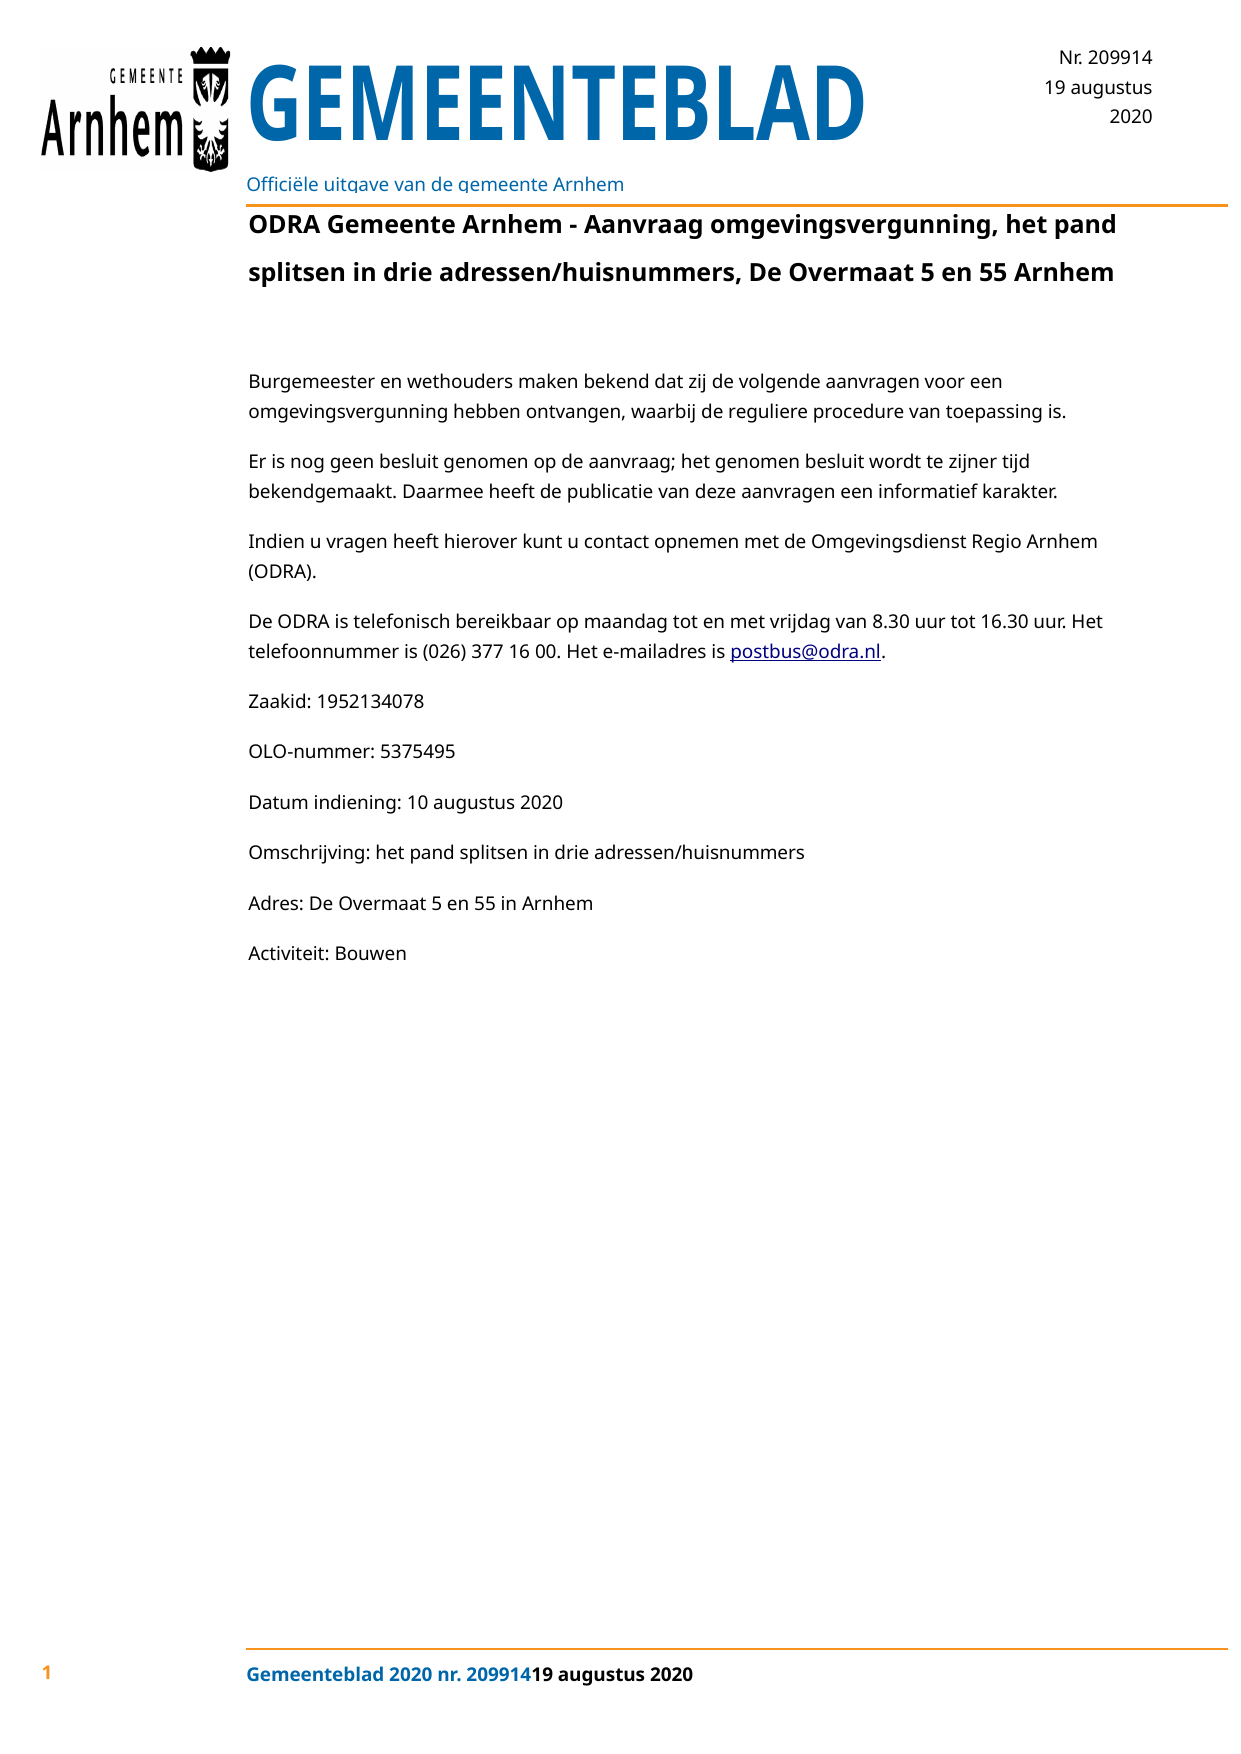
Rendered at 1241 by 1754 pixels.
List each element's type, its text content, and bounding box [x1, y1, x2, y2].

text Er is nog geen besluit genomen op de aanvraag; het genomen besluit wordt te zijner tijd bekendgemaakt. Daarmee heeft de publicatie van deze aanvragen een informatief karakter. [248, 448, 1152, 504]
picture [41, 47, 231, 172]
text De ODRA is telefonisch bereikbaar op maandag tot en met vrijdag van 8.30 uur tot 16.30 uur. Het telefoonnummer is (026) 377 16 00. Het e-mailadres is postbus@odra.nl. [248, 608, 1152, 664]
text ODRA Gemeente Arnhem - Aanvraag omgevingsvergunning, het pand splitsen in drie adressen/huisnummers, De Overmaat 5 en 55 Arnhem [248, 207, 1152, 288]
text Indien u vragen heeft hierover kunt u contact opnemen met de Omgevingsdienst Regio Arnhem (ODRA). [248, 528, 1152, 584]
text Burgemeester en wethouders maken bekend dat zij de volgende aanvragen voor een omgevingsvergunning hebben ontvangen, waarbij de reguliere procedure van toepassing is. [248, 368, 1152, 424]
text Activiteit: Bouwen [248, 940, 1152, 966]
text Omschrijving: het pand splitsen in drie adressen/huisnummers [248, 839, 1152, 865]
text Adres: De Overmaat 5 en 55 in Arnhem [248, 890, 1152, 916]
text OLO-nummer: 5375495 [248, 739, 1152, 764]
text Zaakid: 1952134078 [248, 688, 1152, 714]
text Datum indiening: 10 augustus 2020 [248, 789, 1152, 815]
